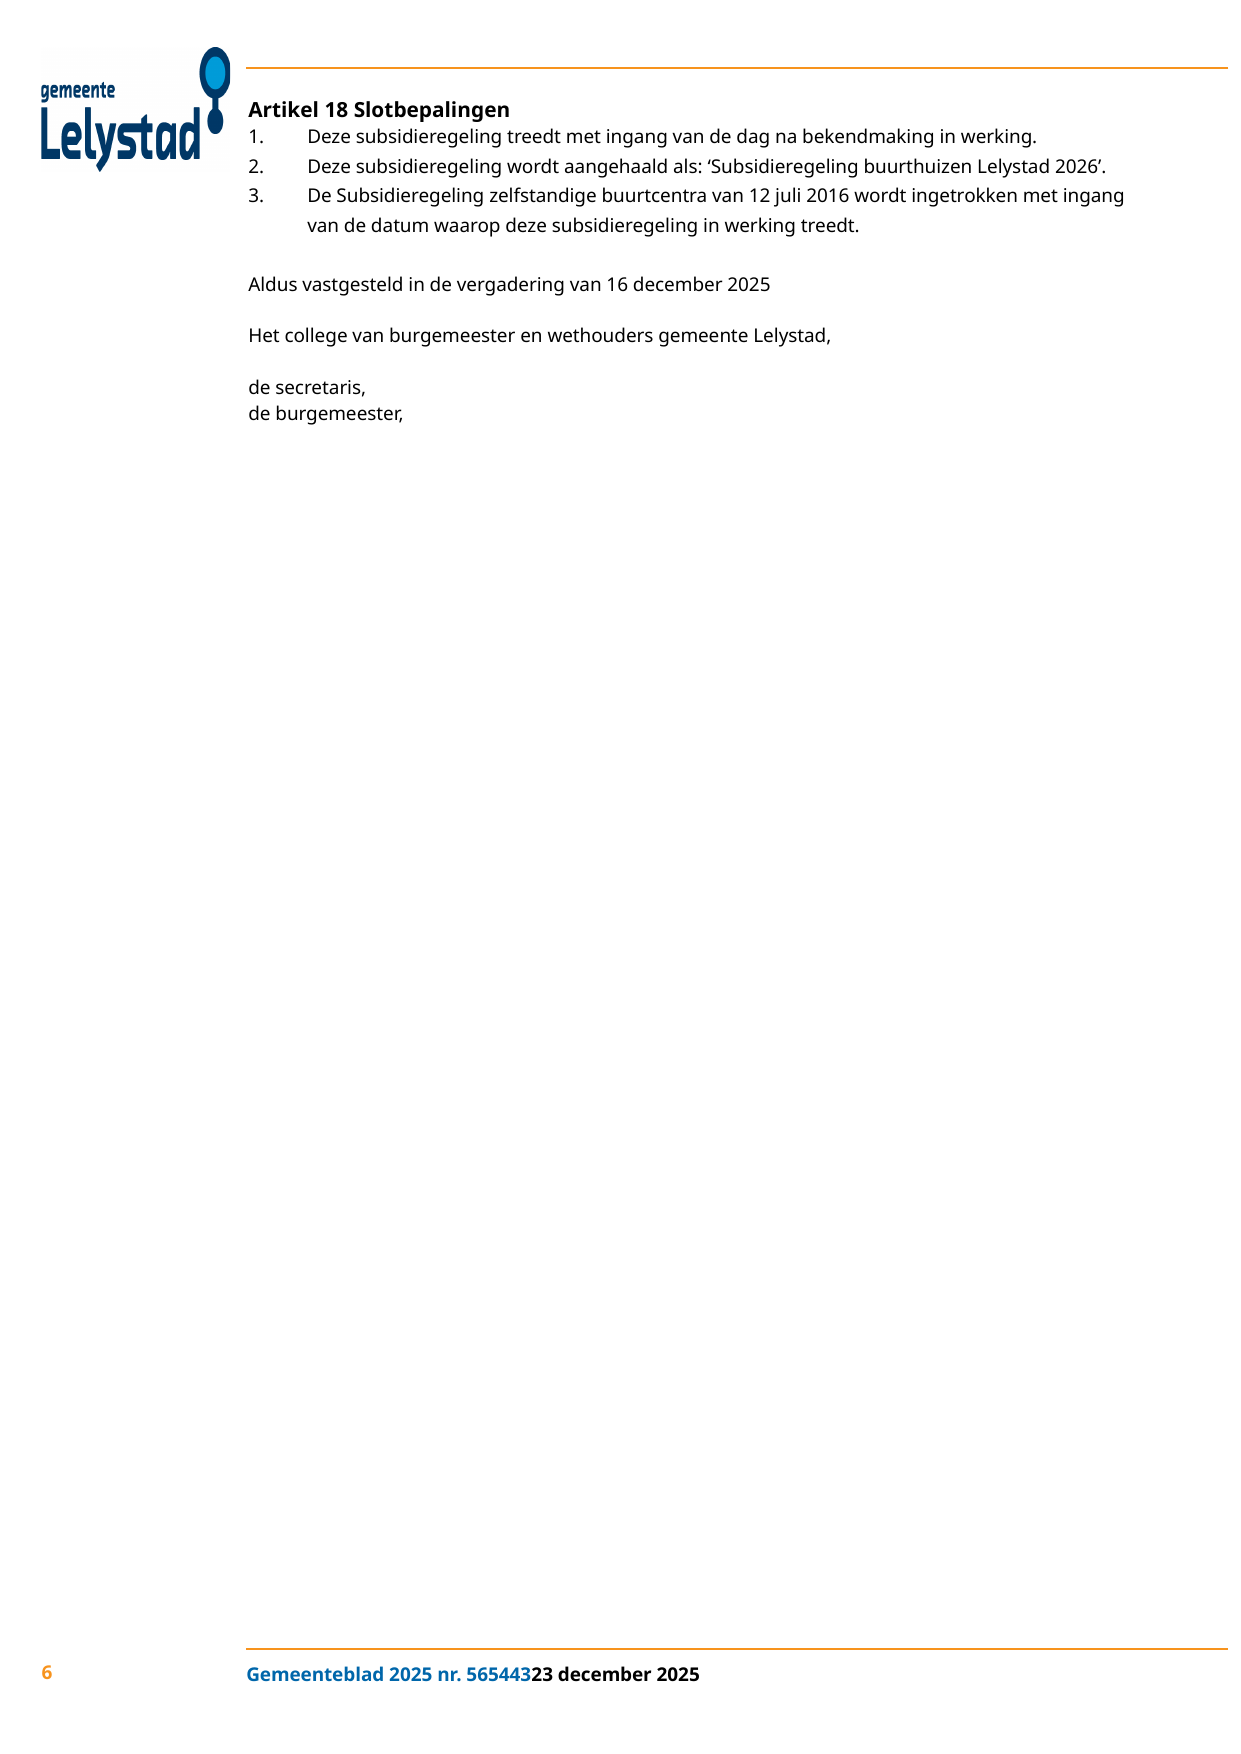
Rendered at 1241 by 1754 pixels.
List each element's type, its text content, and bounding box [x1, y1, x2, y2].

list Deze subsidieregeling treedt met ingang van de dag na bekendmaking in werking. [248, 123, 1152, 149]
list Deze subsidieregeling wordt aangehaald als: ‘Subsidieregeling buurthuizen Lelystad 2026’. [248, 153, 1152, 178]
text Het college van burgemeester en wethouders gemeente Lelystad, [248, 323, 1152, 348]
picture [41, 47, 231, 172]
text de secretaris, [248, 374, 1152, 400]
list De Subsidieregeling zelfstandige buurtcentra van 12 juli 2016 wordt ingetrokken met ingang van de datum waarop deze subsidieregeling in werking treedt. [248, 182, 1152, 238]
text de burgemeester, [248, 400, 1152, 426]
text Artikel 18 Slotbepalingen [248, 95, 1152, 123]
text Aldus vastgesteld in de vergadering van 16 december 2025 [248, 271, 1152, 297]
